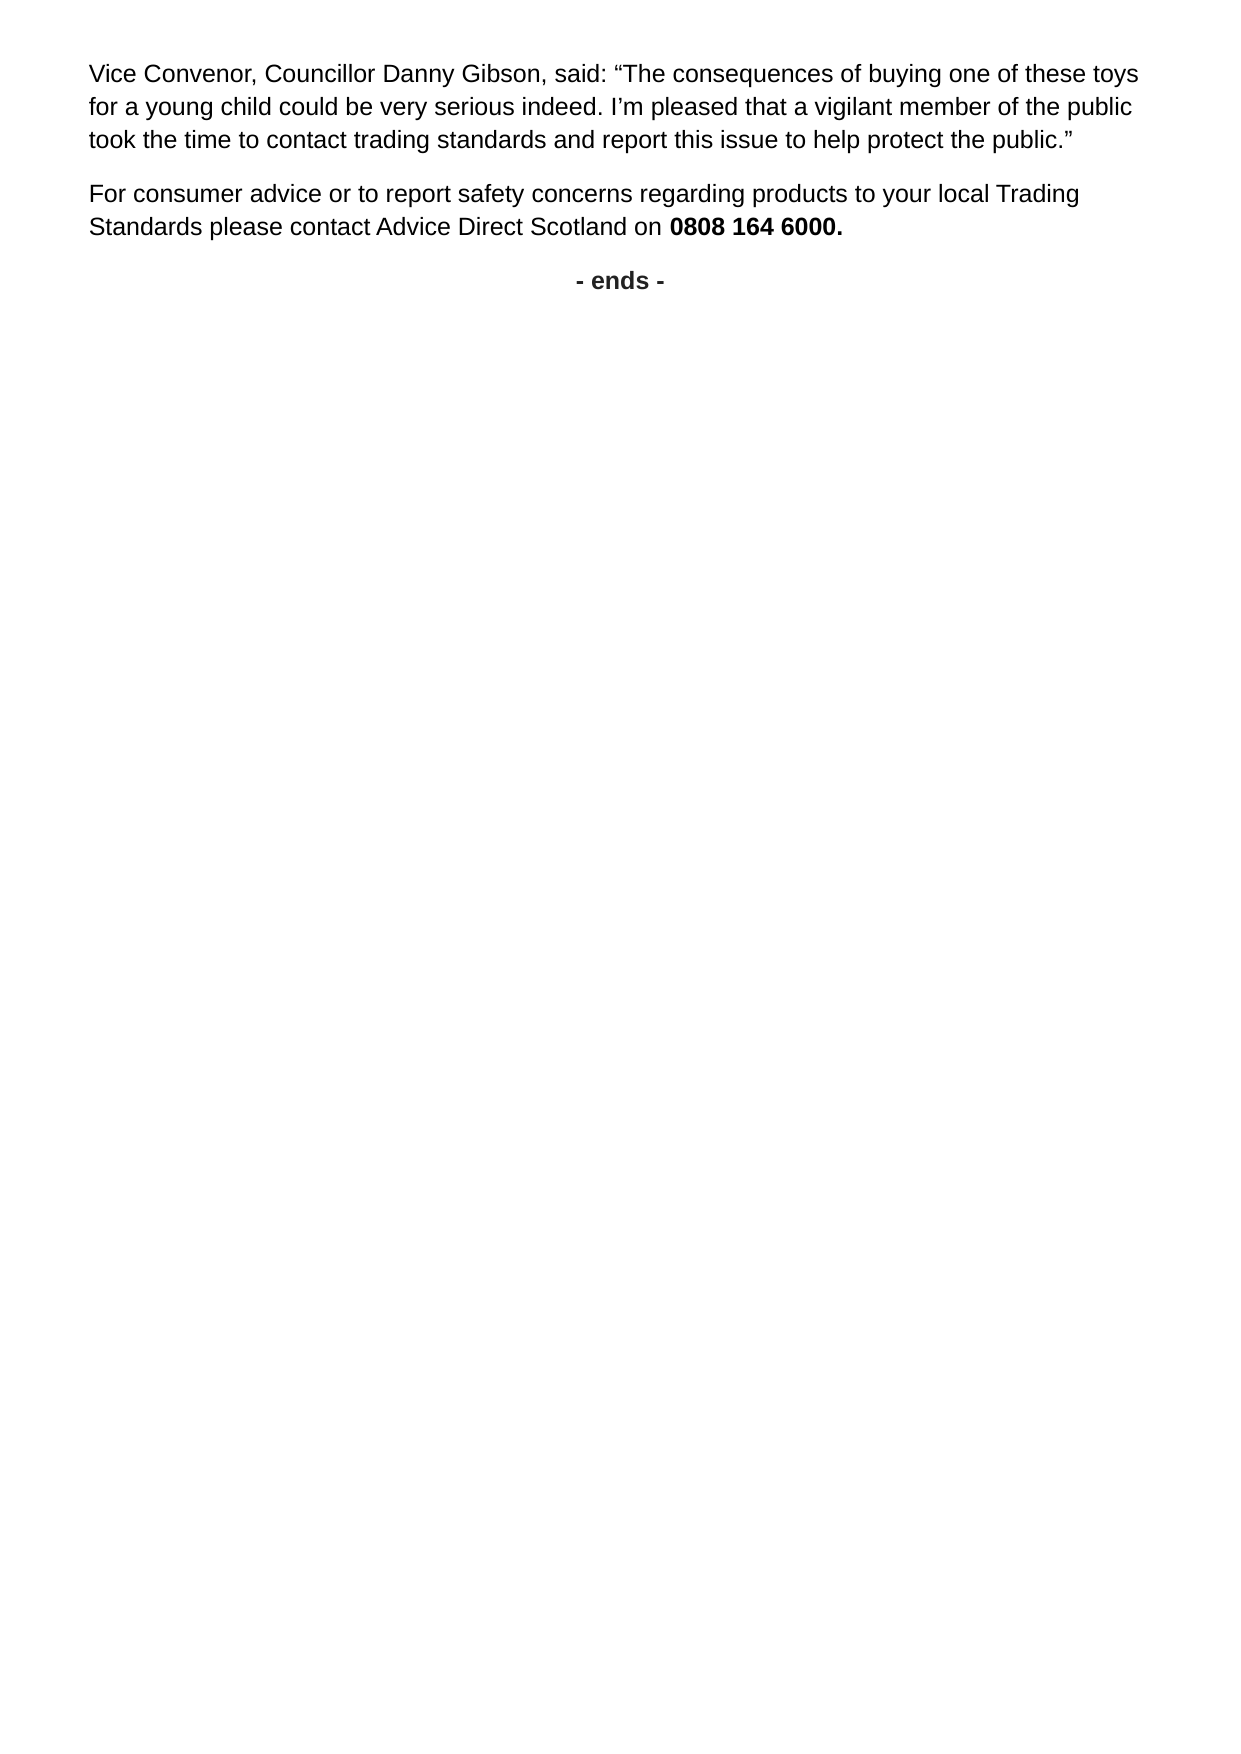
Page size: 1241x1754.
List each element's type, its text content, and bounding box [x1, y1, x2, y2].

text For consumer advice or to report safety concerns regarding products to your local Trading Standards please contact Advice Direct Scotland on 0808 164 6000. [88, 179, 1152, 241]
text - ends - [88, 266, 1152, 294]
text Vice Convenor, Councillor Danny Gibson, said: “The consequences of buying one of these toys for a young child could be very serious indeed. I’m pleased that a vigilant member of the public took the time to contact trading standards and report this issue to help protect the public.” [88, 59, 1152, 154]
